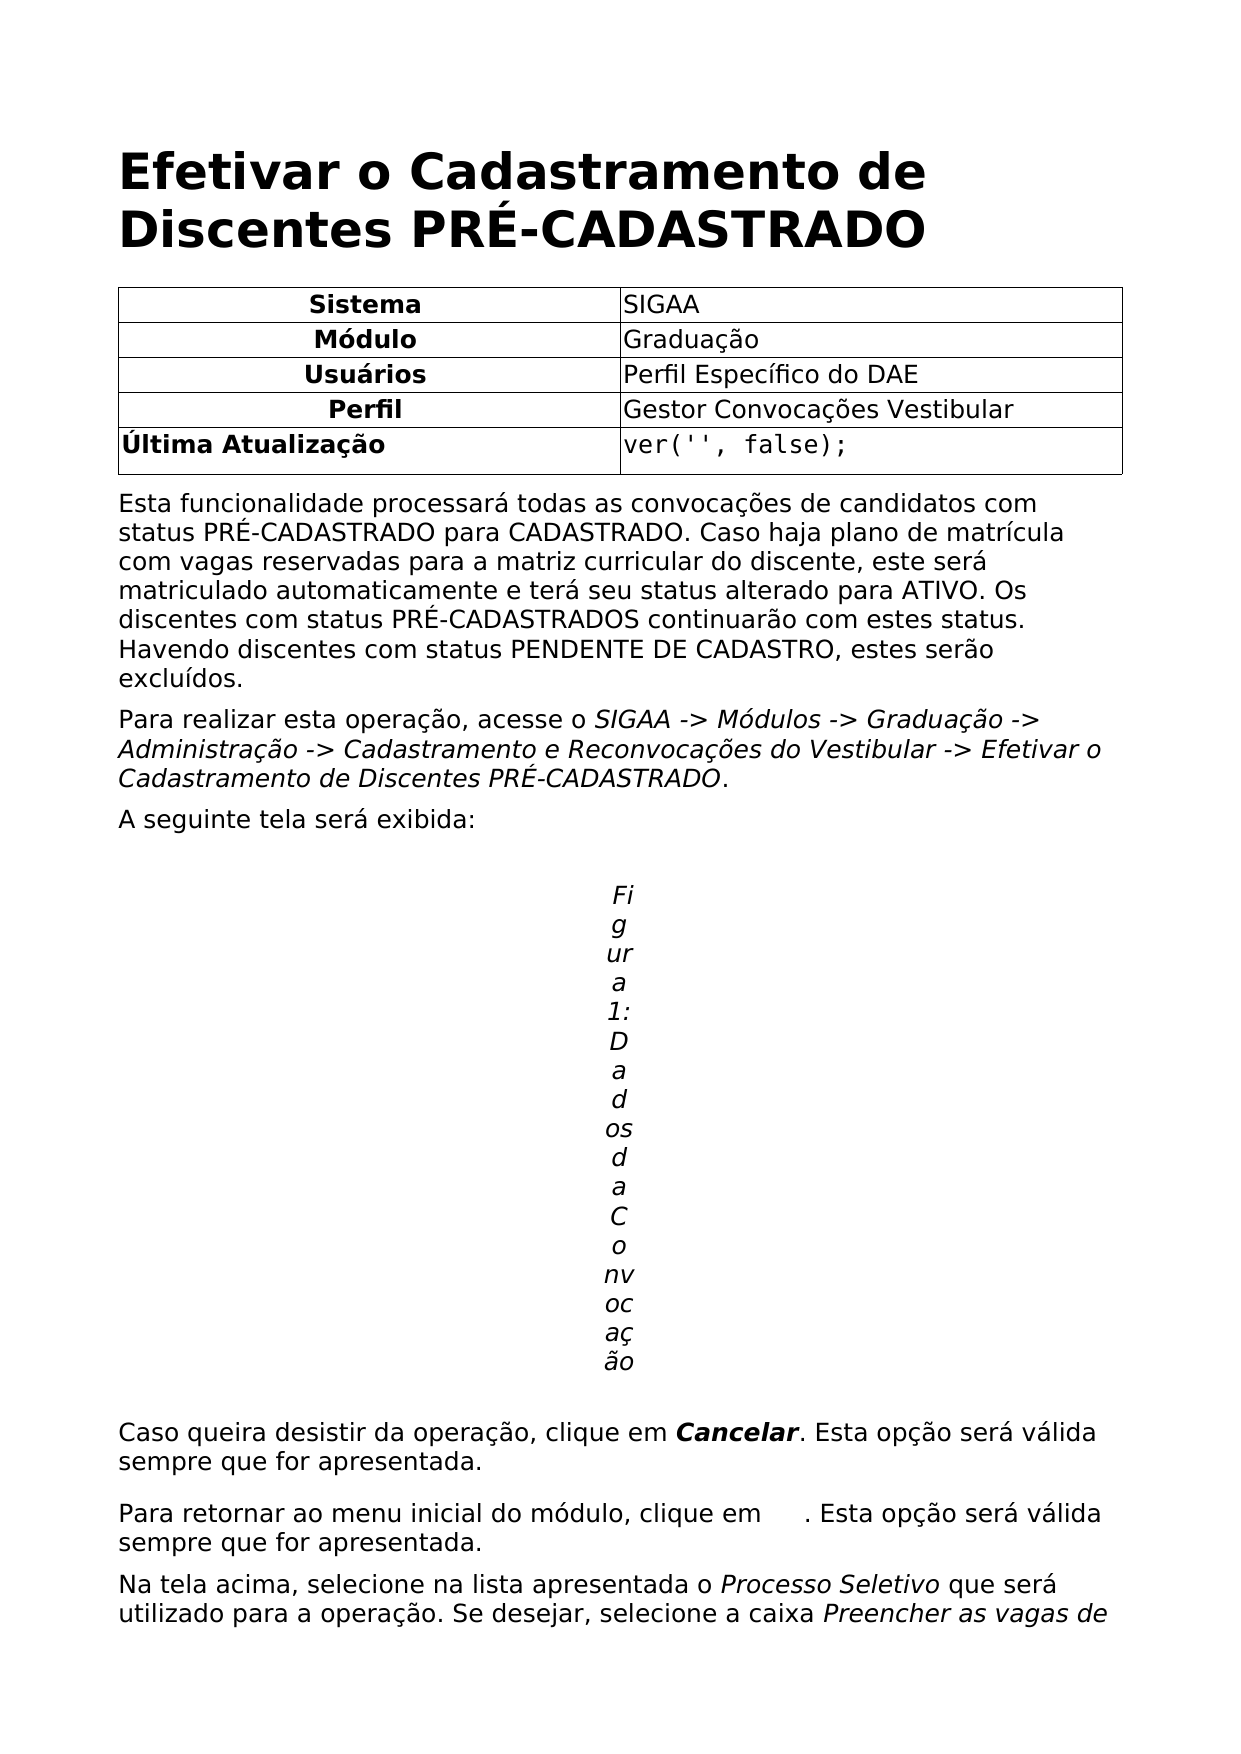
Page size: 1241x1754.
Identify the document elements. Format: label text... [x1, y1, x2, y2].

table_cell ver('', false); [621, 428, 1122, 474]
table_header SIGAA [621, 288, 1122, 322]
table_header Sistema [119, 288, 620, 322]
text Figura 1: Dados da Convocação [603, 860, 637, 1377]
text Na tela acima, selecione na lista apresentada o Processo Seletivo que será utilizado para a operação. Se desejar, selecione a caixa Preencher as vagas de [118, 1570, 1122, 1628]
table_cell Última Atualização [119, 428, 620, 474]
text Caso queira desistir da operação, clique em Cancelar. Esta opção será válida sempre que for apresentada. [118, 1418, 1122, 1477]
table_cell Módulo [119, 323, 620, 357]
table_cell Perfil Específico do DAE [621, 358, 1122, 392]
text Para retornar ao menu inicial do módulo, clique em . Esta opção será válida sempre que for apresentada. [118, 1489, 1122, 1558]
table_cell Usuários [119, 358, 620, 392]
subtitle Efetivar o Cadastramento de Discentes PRÉ-CADASTRADO [118, 143, 1122, 259]
text A seguinte tela será exibida: [118, 806, 1122, 835]
table_cell Perfil [119, 393, 620, 427]
text Esta funcionalidade processará todas as convocações de candidatos com status PRÉ-CADASTRADO para CADASTRADO. Caso haja plano de matrícula com vagas reservadas para a matriz curricular do discente, este será matriculado automaticamente e terá seu status alterado para ATIVO. Os discentes com status PRÉ-CADASTRADOS continuarão com estes status. Havendo discentes com status PENDENTE DE CADASTRO, estes serão excluídos. [118, 489, 1122, 693]
table_cell Gestor Convocações Vestibular [621, 393, 1122, 427]
text Para realizar esta operação, acesse o SIGAA -> Módulos -> Graduação -> Administração -> Cadastramento e Reconvocações do Vestibular -> Efetivar o Cadastramento de Discentes PRÉ-CADASTRADO. [118, 706, 1122, 793]
table_cell Graduação [621, 323, 1122, 357]
